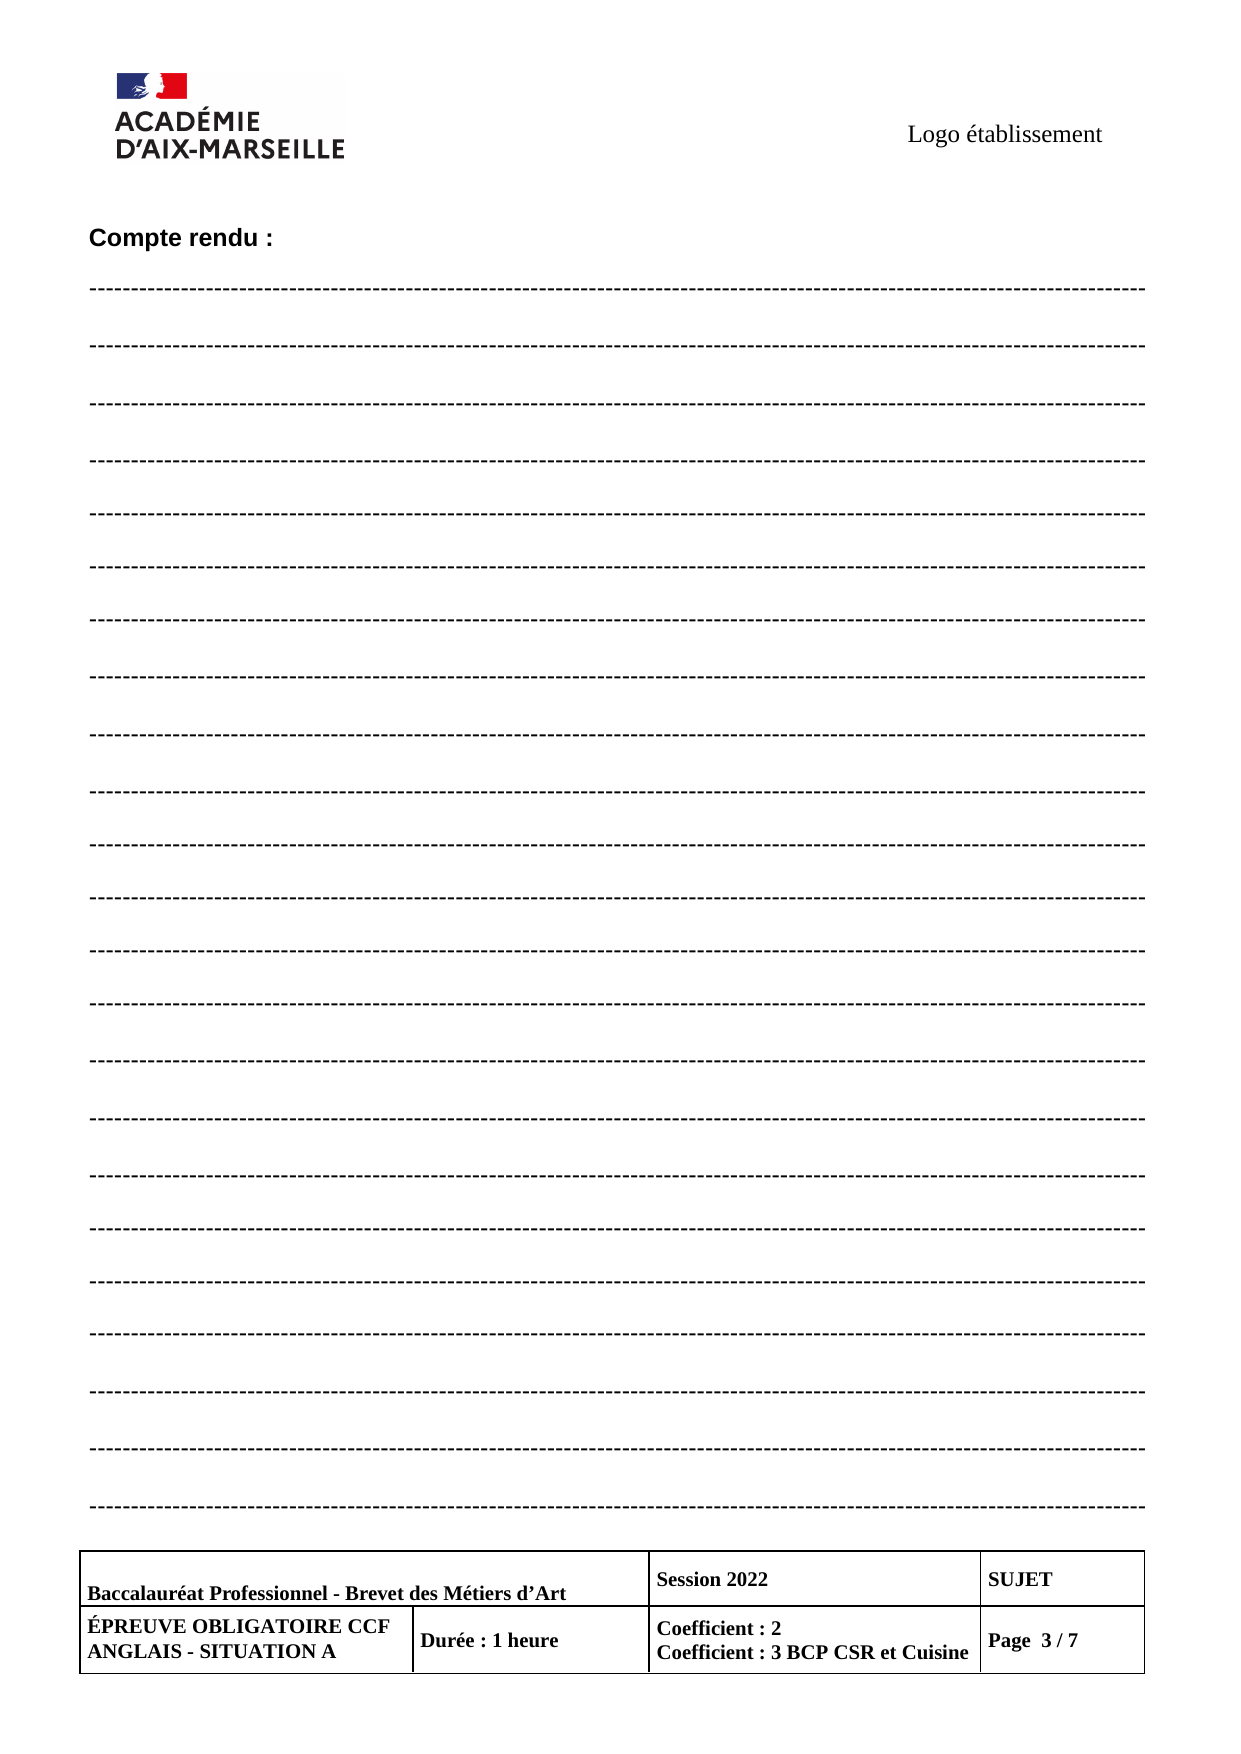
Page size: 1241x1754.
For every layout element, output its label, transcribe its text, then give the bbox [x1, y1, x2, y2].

text ------------------------------------------------------------------------------------------------------------------------------- [89, 661, 1152, 690]
text ------------------------------------------------------------------------------------------------------------------------------- [89, 1491, 1152, 1519]
text ------------------------------------------------------------------------------------------------------------------------------- [89, 1102, 1152, 1131]
text ------------------------------------------------------------------------------------------------------------------------------- [89, 498, 1152, 527]
text Compte rendu : [89, 223, 1152, 251]
text ------------------------------------------------------------------------------------------------------------------------------- [89, 829, 1152, 858]
text ------------------------------------------------------------------------------------------------------------------------------- [89, 273, 1152, 302]
text ------------------------------------------------------------------------------------------------------------------------------- [89, 1266, 1152, 1294]
text ------------------------------------------------------------------------------------------------------------------------------- [89, 1376, 1152, 1404]
text ------------------------------------------------------------------------------------------------------------------------------- [89, 987, 1152, 1016]
text ------------------------------------------------------------------------------------------------------------------------------- [89, 935, 1152, 963]
text ------------------------------------------------------------------------------------------------------------------------------- [89, 551, 1152, 580]
text ------------------------------------------------------------------------------------------------------------------------------- [89, 1160, 1152, 1189]
text ------------------------------------------------------------------------------------------------------------------------------- [89, 776, 1152, 805]
text ------------------------------------------------------------------------------------------------------------------------------- [89, 388, 1152, 417]
text ------------------------------------------------------------------------------------------------------------------------------- [89, 719, 1152, 747]
text ------------------------------------------------------------------------------------------------------------------------------- [89, 604, 1152, 632]
text ------------------------------------------------------------------------------------------------------------------------------- [89, 330, 1152, 359]
text ------------------------------------------------------------------------------------------------------------------------------- [89, 1318, 1152, 1347]
text ------------------------------------------------------------------------------------------------------------------------------- [89, 445, 1152, 474]
text ------------------------------------------------------------------------------------------------------------------------------- [89, 1433, 1152, 1462]
picture [114, 73, 346, 165]
text ------------------------------------------------------------------------------------------------------------------------------- [89, 1045, 1152, 1074]
text ------------------------------------------------------------------------------------------------------------------------------- [89, 882, 1152, 911]
text ------------------------------------------------------------------------------------------------------------------------------- [89, 1213, 1152, 1242]
